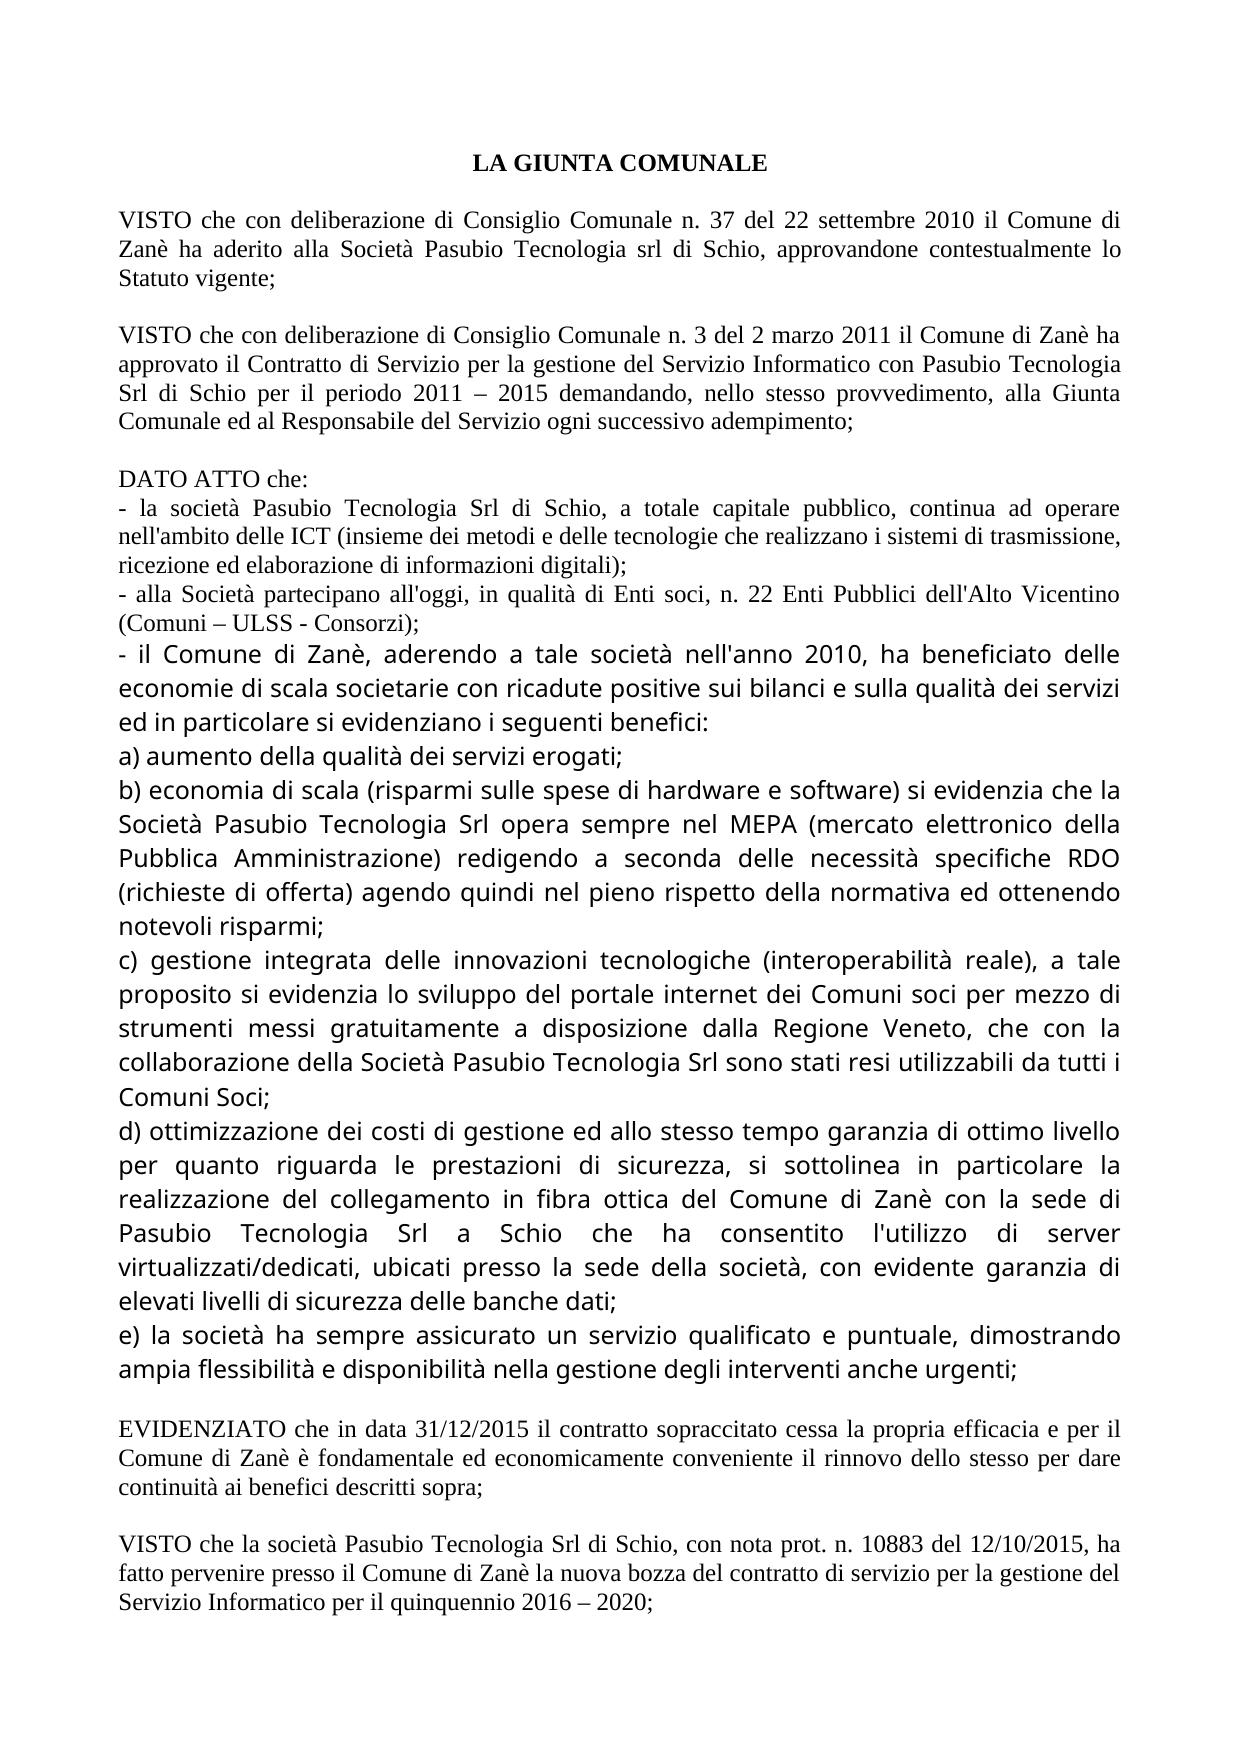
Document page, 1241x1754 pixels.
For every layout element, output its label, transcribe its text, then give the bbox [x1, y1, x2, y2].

text VISTO che con deliberazione di Consiglio Comunale n. 3 del 2 marzo 2011 il Comune di Zanè ha approvato il Contratto di Servizio per la gestione del Servizio Informatico con Pasubio Tecnologia Srl di Schio per il periodo 2011 – 2015 demandando, nello stesso provvedimento, alla Giunta Comunale ed al Responsabile del Servizio ogni successivo adempimento; [118, 320, 1122, 435]
text VISTO che con deliberazione di Consiglio Comunale n. 37 del 22 settembre 2010 il Comune di Zanè ha aderito alla Società Pasubio Tecnologia srl di Schio, approvandone contestualmente lo Statuto vigente; [118, 205, 1122, 291]
text e) la società ha sempre assicurato un servizio qualificato e puntuale, dimostrando ampia flessibilità e disponibilità nella gestione degli interventi anche urgenti; [118, 1318, 1122, 1386]
text VISTO che la società Pasubio Tecnologia Srl di Schio, con nota prot. n. 10883 del 12/10/2015, ha fatto pervenire presso il Comune di Zanè la nuova bozza del contratto di servizio per la gestione del Servizio Informatico per il quinquennio 2016 – 2020; [118, 1529, 1122, 1616]
text a) aumento della qualità dei servizi erogati; [118, 738, 1122, 773]
text DATO ATTO che: [118, 464, 1122, 493]
text EVIDENZIATO che in data 31/12/2015 il contratto sopraccitato cessa la propria efficacia e per il Comune di Zanè è fondamentale ed economicamente conveniente il rinnovo dello stesso per dare continuità ai benefici descritti sopra; [118, 1414, 1122, 1501]
text - la società Pasubio Tecnologia Srl di Schio, a totale capitale pubblico, continua ad operare nell'ambito delle ICT (insieme dei metodi e delle tecnologie che realizzano i sistemi di trasmissione, ricezione ed elaborazione di informazioni digitali); [118, 493, 1122, 579]
text c) gestione integrata delle innovazioni tecnologiche (interoperabilità reale), a tale proposito si evidenzia lo sviluppo del portale internet dei Comuni soci per mezzo di strumenti messi gratuitamente a disposizione dalla Regione Veneto, che con la collaborazione della Società Pasubio Tecnologia Srl sono stati resi utilizzabili da tutti i Comuni Soci; [118, 943, 1122, 1113]
text d) ottimizzazione dei costi di gestione ed allo stesso tempo garanzia di ottimo livello per quanto riguarda le prestazioni di sicurezza, si sottolinea in particolare la realizzazione del collegamento in fibra ottica del Comune di Zanè con la sede di Pasubio Tecnologia Srl a Schio che ha consentito l'utilizzo di server virtualizzati/dedicati, ubicati presso la sede della società, con evidente garanzia di elevati livelli di sicurezza delle banche dati; [118, 1113, 1122, 1318]
text b) economia di scala (risparmi sulle spese di hardware e software) si evidenzia che la Società Pasubio Tecnologia Srl opera sempre nel MEPA (mercato elettronico della Pubblica Amministrazione) redigendo a seconda delle necessità specifiche RDO (richieste di offerta) agendo quindi nel pieno rispetto della normativa ed ottenendo notevoli risparmi; [118, 773, 1122, 943]
title LA GIUNTA COMUNALE [118, 148, 1122, 176]
text - alla Società partecipano all'oggi, in qualità di Enti soci, n. 22 Enti Pubblici dell'Alto Vicentino (Comuni – ULSS - Consorzi); [118, 579, 1122, 636]
text - il Comune di Zanè, aderendo a tale società nell'anno 2010, ha beneficiato delle economie di scala societarie con ricadute positive sui bilanci e sulla qualità dei servizi ed in particolare si evidenziano i seguenti benefici: [118, 636, 1122, 738]
